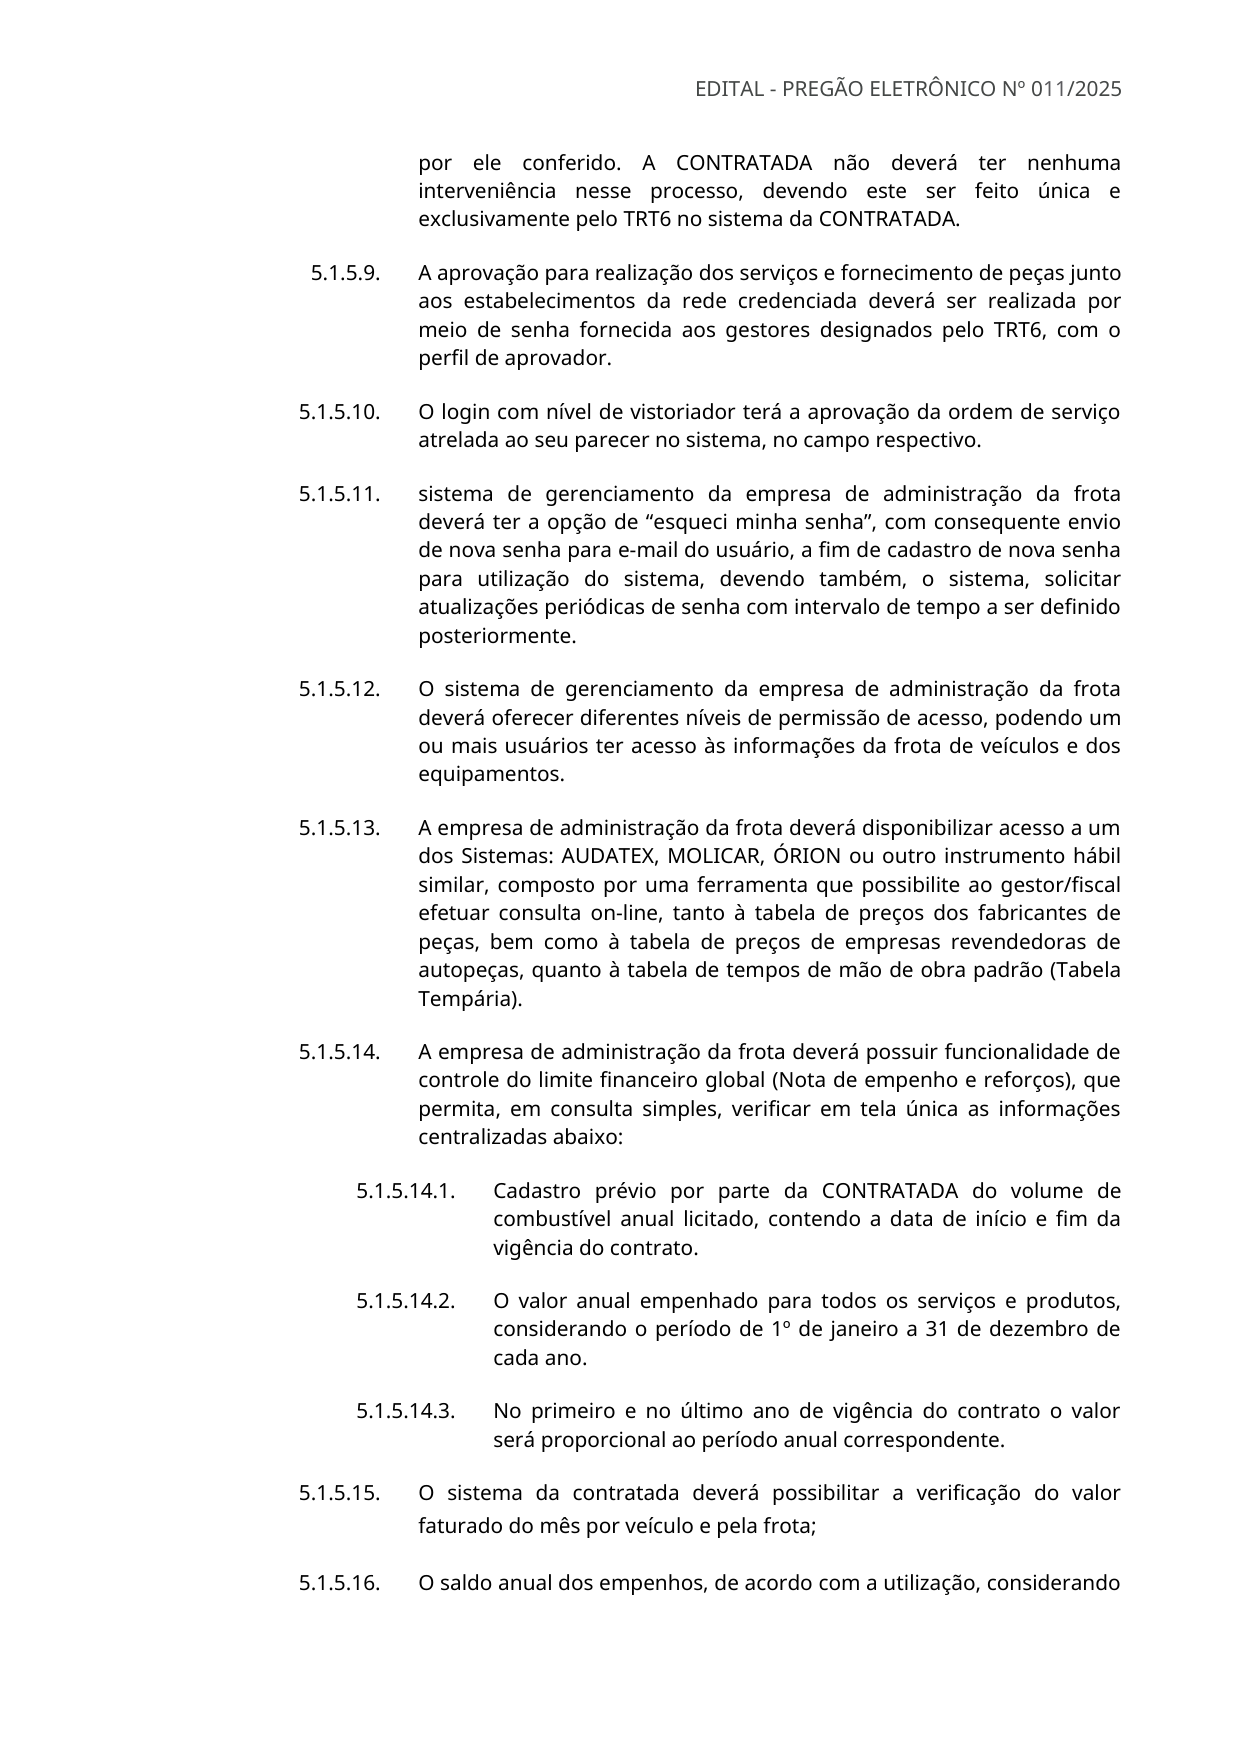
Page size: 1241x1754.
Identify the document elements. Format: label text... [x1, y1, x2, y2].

list A empresa de administração da frota deverá possuir funcionalidade de controle do limite financeiro global (Nota de empenho e reforços), que permita, em consulta simples, verificar em tela única as informações centralizadas abaixo: [381, 1037, 1122, 1151]
list O sistema da contratada deverá possibilitar a verificação do valor faturado do mês por veículo e pela frota; [381, 1478, 1122, 1539]
list A aprovação para realização dos serviços e fornecimento de peças junto aos estabelecimentos da rede credenciada deverá ser realizada por meio de senha fornecida aos gestores designados pelo TRT6, com o perfil de aprovador. [381, 258, 1122, 372]
list Cadastro prévio por parte da CONTRATADA do volume de combustível anual licitado, contendo a data de início e fim da vigência do contrato. [456, 1176, 1122, 1261]
list A empresa de administração da frota deverá disponibilizar acesso a um dos Sistemas: AUDATEX, MOLICAR, ÓRION ou outro instrumento hábil similar, composto por uma ferramenta que possibilite ao gestor/fiscal efetuar consulta on-line, tanto à tabela de preços dos fabricantes de peças, bem como à tabela de preços de empresas revendedoras de autopeças, quanto à tabela de tempos de mão de obra padrão (Tabela Tempária). [381, 813, 1122, 1012]
list O valor anual empenhado para todos os serviços e produtos, considerando o período de 1º de janeiro a 31 de dezembro de cada ano. [456, 1286, 1122, 1371]
list O login com nível de vistoriador terá a aprovação da ordem de serviço atrelada ao seu parecer no sistema, no campo respectivo. [381, 397, 1122, 454]
list por ele conferido. A CONTRATADA não deverá ter nenhuma interveniência nesse processo, devendo este ser feito única e exclusivamente pelo TRT6 no sistema da CONTRATADA. [381, 148, 1122, 233]
list sistema de gerenciamento da empresa de administração da frota deverá ter a opção de “esqueci minha senha”, com consequente envio de nova senha para e-mail do usuário, a fim de cadastro de nova senha para utilização do sistema, devendo também, o sistema, solicitar atualizações periódicas de senha com intervalo de tempo a ser definido posteriormente. [381, 479, 1122, 649]
list O sistema de gerenciamento da empresa de administração da frota deverá oferecer diferentes níveis de permissão de acesso, podendo um ou mais usuários ter acesso às informações da frota de veículos e dos equipamentos. [381, 674, 1122, 788]
list O saldo anual dos empenhos, de acordo com a utilização, considerando [381, 1568, 1122, 1597]
list No primeiro e no último ano de vigência do contrato o valor será proporcional ao período anual correspondente. [456, 1396, 1122, 1453]
